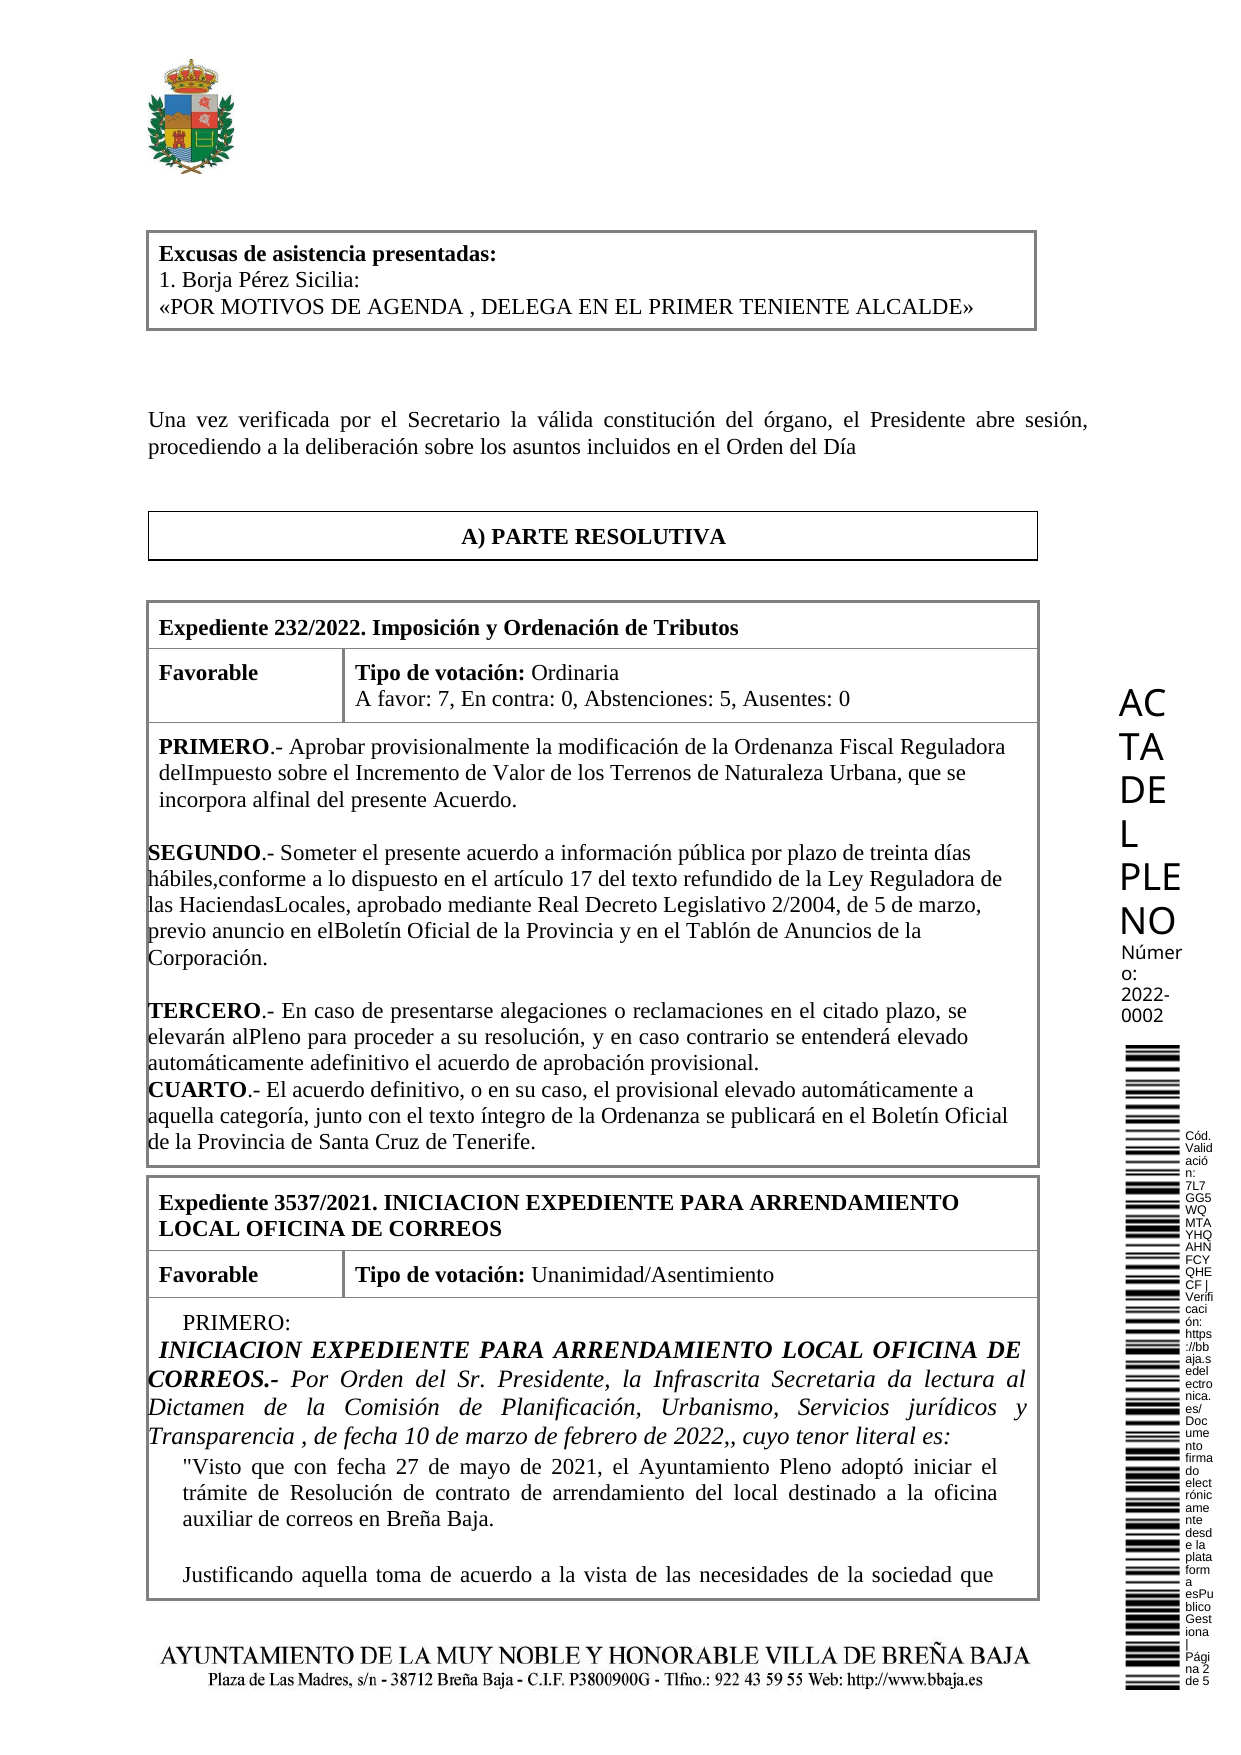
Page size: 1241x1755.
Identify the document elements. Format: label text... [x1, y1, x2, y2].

text «POR MOTIVOS DE AGENDA , DELEGA EN EL PRIMER TENIENTE ALCALDE» [159, 293, 1034, 319]
table_header Expediente 232/2022. Imposición y Ordenación de Tributos [149, 603, 1037, 648]
table_cell PRIMERO: INICIACION EXPEDIENTE PARA ARRENDAMIENTO LOCAL OFICINA DE CORREOS.- Por Orden del Sr. Presidente, la Infrascrita Secretaria da lectura al Dictamen de la Comisión de Planificación, Urbanismo, Servicios jurídicos y Transparencia , de fecha 10 de marzo de febrero de 2022,, cuyo tenor literal es: "Visto que con fecha 27 de mayo de 2021, el Ayuntamiento Pleno adoptó iniciar el trámite de Resolución de contrato de arrendamiento del local destinado a la oficina auxiliar de correos en Breña Baja. Justificando aquella toma de acuerdo a la vista de las necesidades de la sociedad que [149, 1298, 1037, 1598]
text Número: 2022-0002 Fecha: 29/03/2022 [1121, 943, 1186, 1027]
table_cell Favorable [149, 649, 342, 722]
text Una vez verificada por el Secretario la válida constitución del órgano, el Presidente abre sesión, procediendo a la deliberación sobre los asuntos incluidos en el Orden del Día [148, 406, 1191, 459]
table_cell Tipo de votación: Unanimidad/Asentimiento [345, 1251, 1037, 1297]
table_header Expediente 3537/2021. INICIACION EXPEDIENTE PARA ARRENDAMIENTO LOCAL OFICINA DE CORREOS [149, 1178, 1037, 1249]
table_cell Tipo de votación: Ordinaria A favor: 7, En contra: 0, Abstenciones: 5, Ausentes: 0 [345, 649, 1037, 722]
text [146, 600, 1041, 1173]
table_cell PRIMERO.- Aprobar provisionalmente la modificación de la Ordenanza Fiscal Reguladora delImpuesto sobre el Incremento de Valor de los Terrenos de Naturaleza Urbana, que se incorpora alfinal del presente Acuerdo. SEGUNDO.- Someter el presente acuerdo a información pública por plazo de treinta días hábiles,conforme a lo dispuesto en el artículo 17 del texto refundido de la Ley Reguladora de las HaciendasLocales, aprobado mediante Real Decreto Legislativo 2/2004, de 5 de marzo, previo anuncio en elBoletín Oficial de la Provincia y en el Tablón de Anuncios de la Corporación. TERCERO.- En caso de presentarse alegaciones o reclamaciones en el citado plazo, se elevarán alPleno para proceder a su resolución, y en caso contrario se entenderá elevado automáticamente adefinitivo el acuerdo de aprobación provisional. CUARTO.- El acuerdo definitivo, o en su caso, el provisional elevado automáticamente a aquella categoría, junto con el texto íntegro de la Ordenanza se publicará en el Boletín Oficial de la Provincia de Santa Cruz de Tenerife. [149, 723, 1037, 1165]
text Excusas de asistencia presentadas: [159, 241, 1034, 267]
text A) PARTE RESOLUTIVA [461, 523, 1037, 549]
text Cód. Validación: 7L7GG5WQMTAYHQAHNFCYQHECF | Verificación: https://bbaja.sedelectronica.es/ Documento firmado electrónicamente desde la plataforma esPublico Gestiona | Página 2 de 5 [1185, 1131, 1214, 1688]
text ACTA DEL PLENO [1119, 682, 1186, 943]
table_cell Favorable [149, 1251, 342, 1297]
text 1. Borja Pérez Sicilia: [159, 267, 1034, 293]
